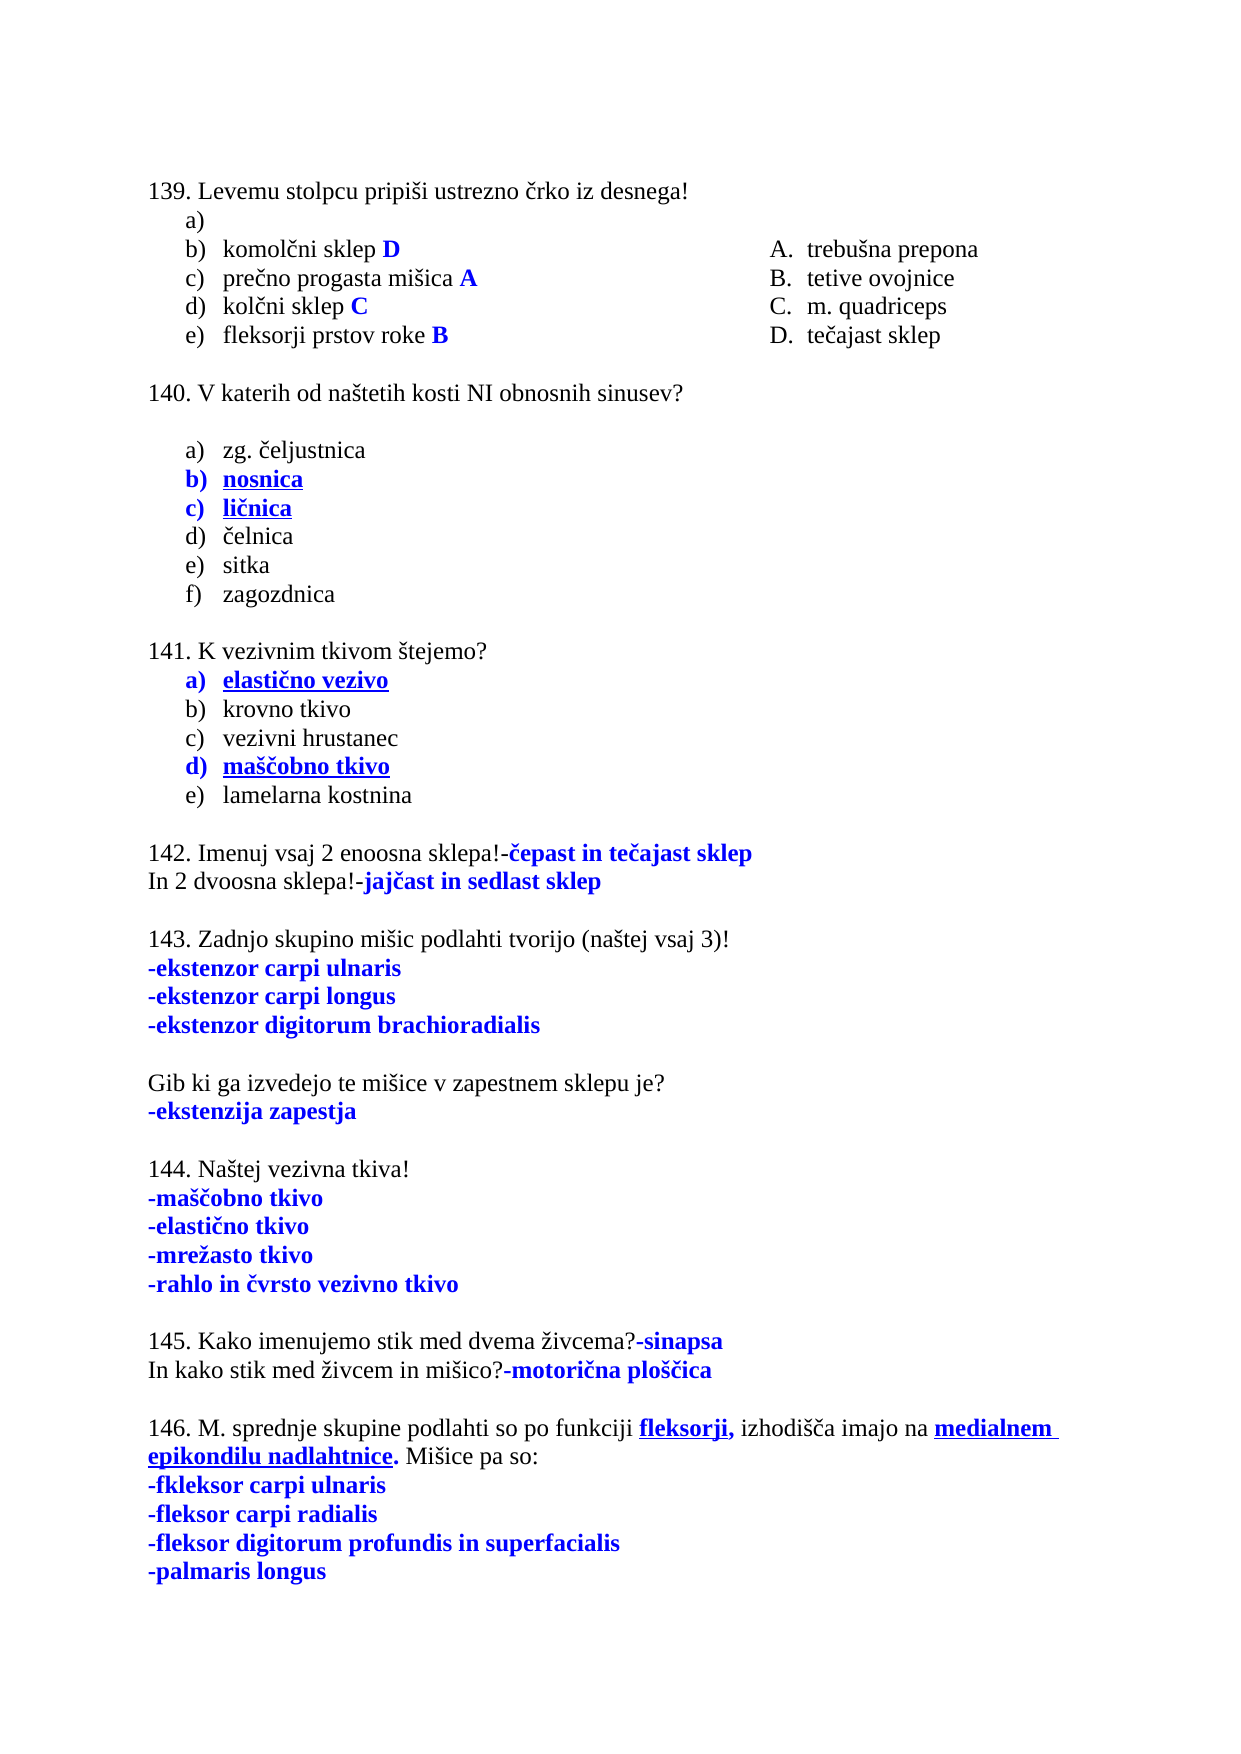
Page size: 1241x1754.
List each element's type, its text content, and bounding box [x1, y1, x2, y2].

list zg. čeljustnica [185, 435, 1093, 464]
list fleksorji prstov roke B [185, 320, 583, 349]
text 142. Imenuj vsaj 2 enoosna sklepa!-čepast in tečajast sklep [148, 838, 1093, 866]
list nosnica [185, 464, 1093, 493]
list sitka [185, 550, 1093, 579]
list prečno progasta mišica A [185, 263, 583, 291]
text -elastično tkivo [148, 1211, 1093, 1240]
text -fleksor digitorum profundis in superfacialis [148, 1528, 1093, 1556]
list vezivni hrustanec [185, 723, 1093, 751]
text -ekstenzija zapestja [148, 1096, 1093, 1125]
text 144. Naštej vezivna tkiva! [148, 1154, 1093, 1183]
list tetive ovojnice [769, 263, 1093, 291]
list kolčni sklep C [185, 291, 583, 320]
list tečajast sklep [769, 320, 1093, 349]
text -rahlo in čvrsto vezivno tkivo [148, 1269, 1093, 1298]
list čelnica [185, 521, 1093, 550]
list elastično vezivo [185, 665, 1093, 694]
list komolčni sklep D [185, 234, 583, 263]
text -maščobno tkivo [148, 1183, 1093, 1211]
text -mrežasto tkivo [148, 1240, 1093, 1269]
text -palmaris longus [148, 1556, 1093, 1585]
text In kako stik med živcem in mišico?-motorična ploščica [148, 1355, 1093, 1384]
list zagozdnica [185, 579, 1093, 608]
text 141. K vezivnim tkivom štejemo? [148, 636, 1093, 665]
text -fkleksor carpi ulnaris [148, 1470, 1093, 1499]
text 145. Kako imenujemo stik med dvema živcema?-sinapsa [148, 1326, 1093, 1355]
text -ekstenzor carpi ulnaris [148, 953, 1093, 981]
text -ekstenzor carpi longus [148, 981, 1093, 1010]
text 146. M. sprednje skupine podlahti so po funkciji fleksorji, izhodišča imajo na medialnem epikondilu nadlahtnice. Mišice pa so: [148, 1413, 1093, 1470]
text In 2 dvoosna sklepa!-jajčast in sedlast sklep [148, 866, 1093, 895]
text 139. Levemu stolpcu pripiši ustrezno črko iz desnega! [148, 176, 1093, 205]
text -ekstenzor digitorum brachioradialis [148, 1010, 1093, 1039]
list lamelarna kostnina [185, 780, 1093, 809]
text 140. V katerih od naštetih kosti NI obnosnih sinusev? [148, 378, 1093, 406]
list krovno tkivo [185, 694, 1093, 723]
list m. quadriceps [769, 291, 1093, 320]
text Gib ki ga izvedejo te mišice v zapestnem sklepu je? [148, 1068, 1093, 1096]
list ličnica [185, 493, 1093, 521]
text -fleksor carpi radialis [148, 1499, 1093, 1528]
text 143. Zadnjo skupino mišic podlahti tvorijo (naštej vsaj 3)! [148, 924, 1093, 953]
list maščobno tkivo [185, 751, 1093, 780]
list trebušna prepona [769, 234, 1093, 263]
